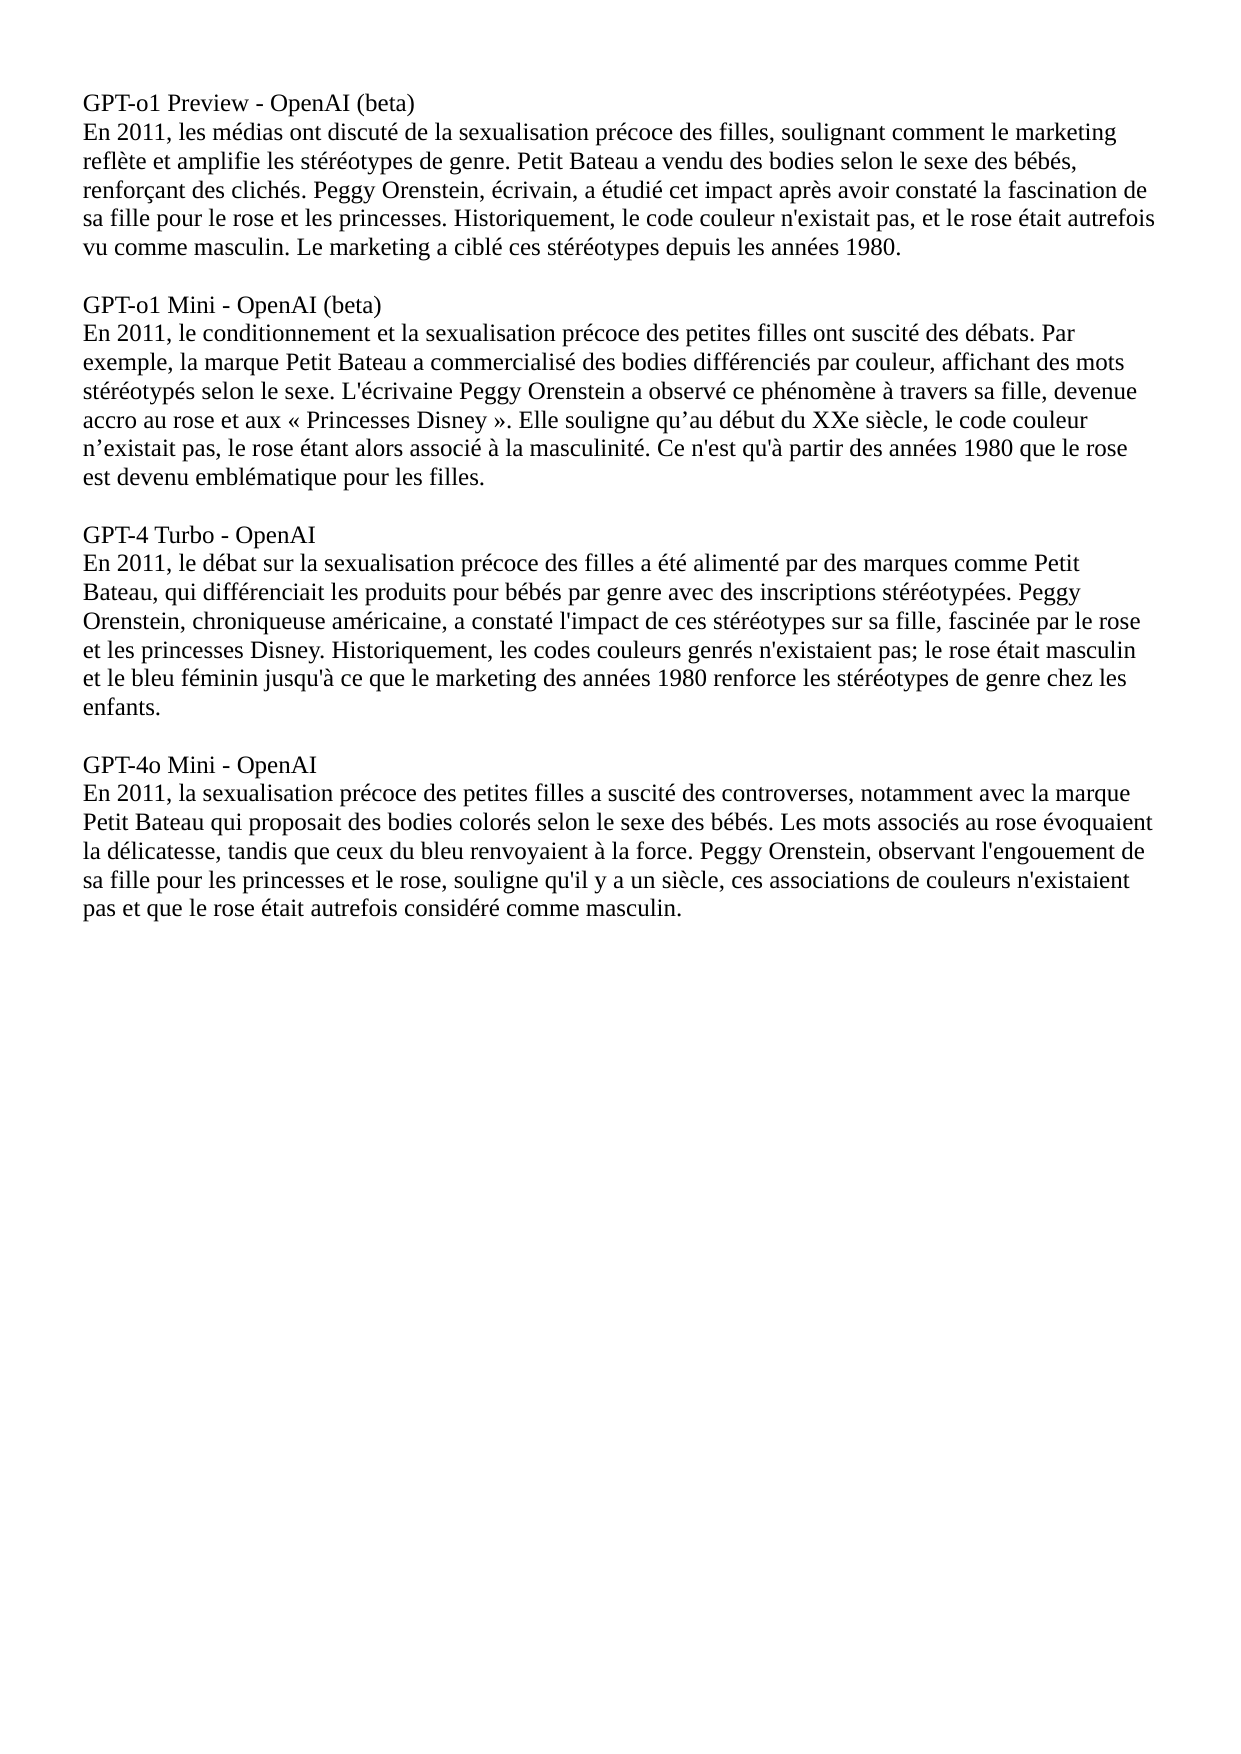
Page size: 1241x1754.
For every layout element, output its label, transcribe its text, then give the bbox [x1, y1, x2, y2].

text En 2011, le débat sur la sexualisation précoce des filles a été alimenté par des marques comme Petit Bateau, qui différenciait les produits pour bébés par genre avec des inscriptions stéréotypées. Peggy Orenstein, chroniqueuse américaine, a constaté l'impact de ces stéréotypes sur sa fille, fascinée par le rose et les princesses Disney. Historiquement, les codes couleurs genrés n'existaient pas; le rose était masculin et le bleu féminin jusqu'à ce que le marketing des années 1980 renforce les stéréotypes de genre chez les enfants. [83, 548, 1157, 721]
text En 2011, la sexualisation précoce des petites filles a suscité des controverses, notamment avec la marque Petit Bateau qui proposait des bodies colorés selon le sexe des bébés. Les mots associés au rose évoquaient la délicatesse, tandis que ceux du bleu renvoyaient à la force. Peggy Orenstein, observant l'engouement de sa fille pour les princesses et le rose, souligne qu'il y a un siècle, ces associations de couleurs n'existaient pas et que le rose était autrefois considéré comme masculin. [83, 778, 1157, 922]
text GPT-o1 Mini - OpenAI (beta) [83, 290, 1157, 318]
text GPT-4o Mini - OpenAI [83, 750, 1157, 778]
text GPT-4 Turbo - OpenAI [83, 520, 1157, 548]
text En 2011, le conditionnement et la sexualisation précoce des petites filles ont suscité des débats. Par exemple, la marque Petit Bateau a commercialisé des bodies différenciés par couleur, affichant des mots stéréotypés selon le sexe. L'écrivaine Peggy Orenstein a observé ce phénomène à travers sa fille, devenue accro au rose et aux « Princesses Disney ». Elle souligne qu’au début du XXe siècle, le code couleur n’existait pas, le rose étant alors associé à la masculinité. Ce n'est qu'à partir des années 1980 que le rose est devenu emblématique pour les filles. [83, 318, 1157, 491]
text GPT-o1 Preview - OpenAI (beta) [83, 88, 1157, 117]
text En 2011, les médias ont discuté de la sexualisation précoce des filles, soulignant comment le marketing reflète et amplifie les stéréotypes de genre. Petit Bateau a vendu des bodies selon le sexe des bébés, renforçant des clichés. Peggy Orenstein, écrivain, a étudié cet impact après avoir constaté la fascination de sa fille pour le rose et les princesses. Historiquement, le code couleur n'existait pas, et le rose était autrefois vu comme masculin. Le marketing a ciblé ces stéréotypes depuis les années 1980. [83, 117, 1157, 261]
